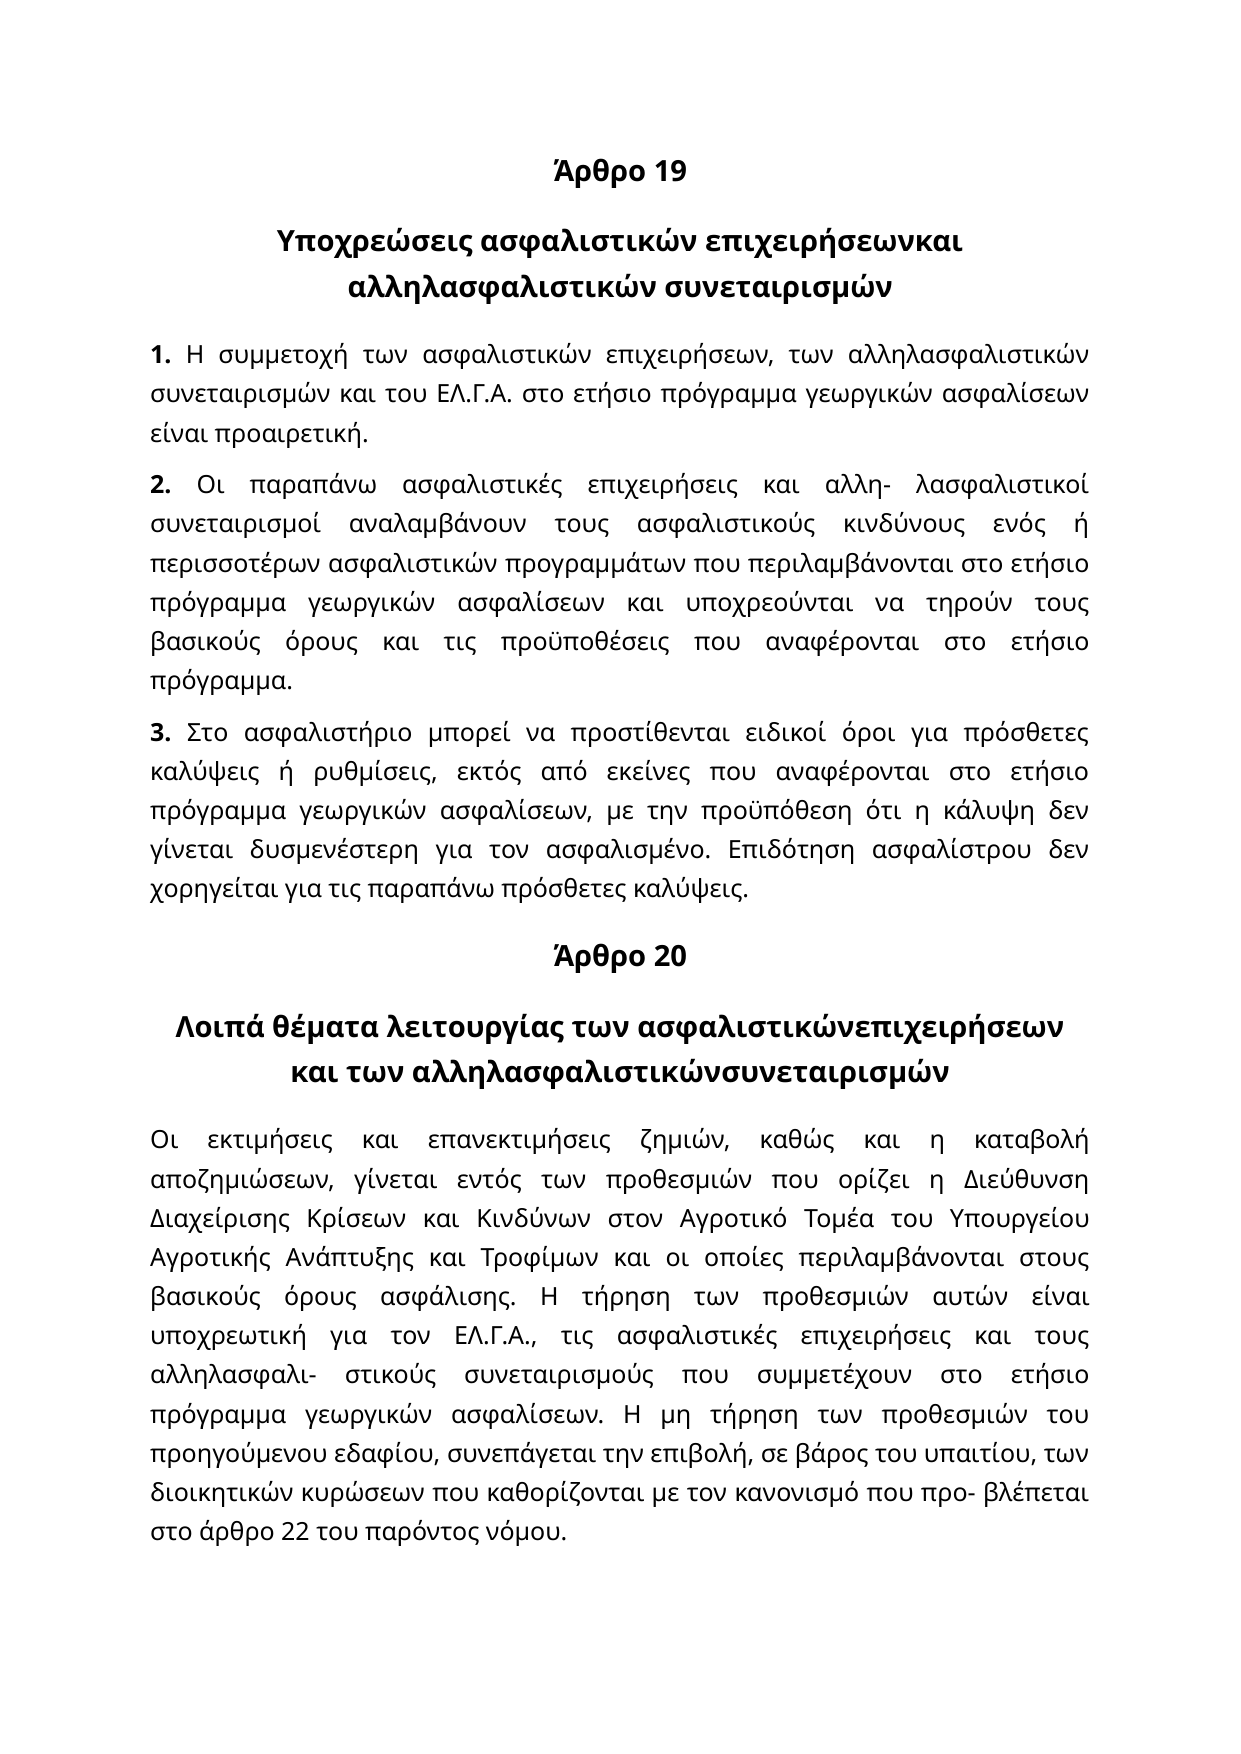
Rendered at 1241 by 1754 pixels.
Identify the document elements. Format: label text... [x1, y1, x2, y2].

subtitle Υποχρεώσεις ασφαλιστικών επιχειρήσεωνκαι αλληλασφαλιστικών συνεταιρισμών [150, 221, 1090, 306]
text Οι εκτιμήσεις και επανεκτιμήσεις ζημιών, καθώς και η καταβολή αποζημιώσεων, γίνεται εντός των προθεσμιών που ορίζει η Διεύθυνση Διαχείρισης Κρίσεων και Κινδύνων στον Αγροτικό Τομέα του Υπουργείου Αγροτικής Ανάπτυξης και Τροφίμων και οι οποίες περιλαμβάνονται στους βασικούς όρους ασφάλισης. Η τήρηση των προθεσμιών αυτών είναι υποχρεωτική για τον ΕΛ.Γ.Α., τις ασφαλιστικές επιχειρήσεις και τους αλληλασφαλι- στικούς συνεταιρισμούς που συμμετέχουν στο ετήσιο πρόγραμμα γεωργικών ασφαλίσεων. Η μη τήρηση των προθεσμιών του προηγούμενου εδαφίου, συνεπάγεται την επιβολή, σε βάρος του υπαιτίου, των διοικητικών κυρώσεων που καθορίζονται με τον κανονισμό που προ- βλέπεται στο άρθρο 22 του παρόντος νόμου. [150, 1122, 1090, 1548]
subtitle Άρθρο 20 [150, 935, 1090, 975]
text 2. Οι παραπάνω ασφαλιστικές επιχειρήσεις και αλλη- λασφαλιστικοί συνεταιρισμοί αναλαμβάνουν τους ασφαλιστικούς κινδύνους ενός ή περισσοτέρων ασφαλιστικών προγραμμάτων που περιλαμβάνονται στο ετήσιο πρόγραμμα γεωργικών ασφαλίσεων και υποχρεούνται να τηρούν τους βασικούς όρους και τις προϋποθέσεις που αναφέρονται στο ετήσιο πρόγραμμα. [150, 467, 1090, 697]
subtitle Άρθρο 19 [150, 150, 1090, 190]
text 3. Στο ασφαλιστήριο μπορεί να προστίθενται ειδικοί όροι για πρόσθετες καλύψεις ή ρυθμίσεις, εκτός από εκείνες που αναφέρονται στο ετήσιο πρόγραμμα γεωργικών ασφαλίσεων, με την προϋπόθεση ότι η κάλυψη δεν γίνεται δυσμενέστερη για τον ασφαλισμένο. Επιδότηση ασφαλίστρου δεν χορηγείται για τις παραπάνω πρόσθετες καλύψεις. [150, 714, 1090, 905]
text 1. Η συμμετοχή των ασφαλιστικών επιχειρήσεων, των αλληλασφαλιστικών συνεταιρισμών και του ΕΛ.Γ.Α. στο ετήσιο πρόγραμμα γεωργικών ασφαλίσεων είναι προαιρετική. [150, 337, 1090, 449]
subtitle Λοιπά θέματα λειτουργίας των ασφαλιστικώνεπιχειρήσεων και των αλληλασφαλιστικώνσυνεταιρισμών [150, 1006, 1090, 1091]
